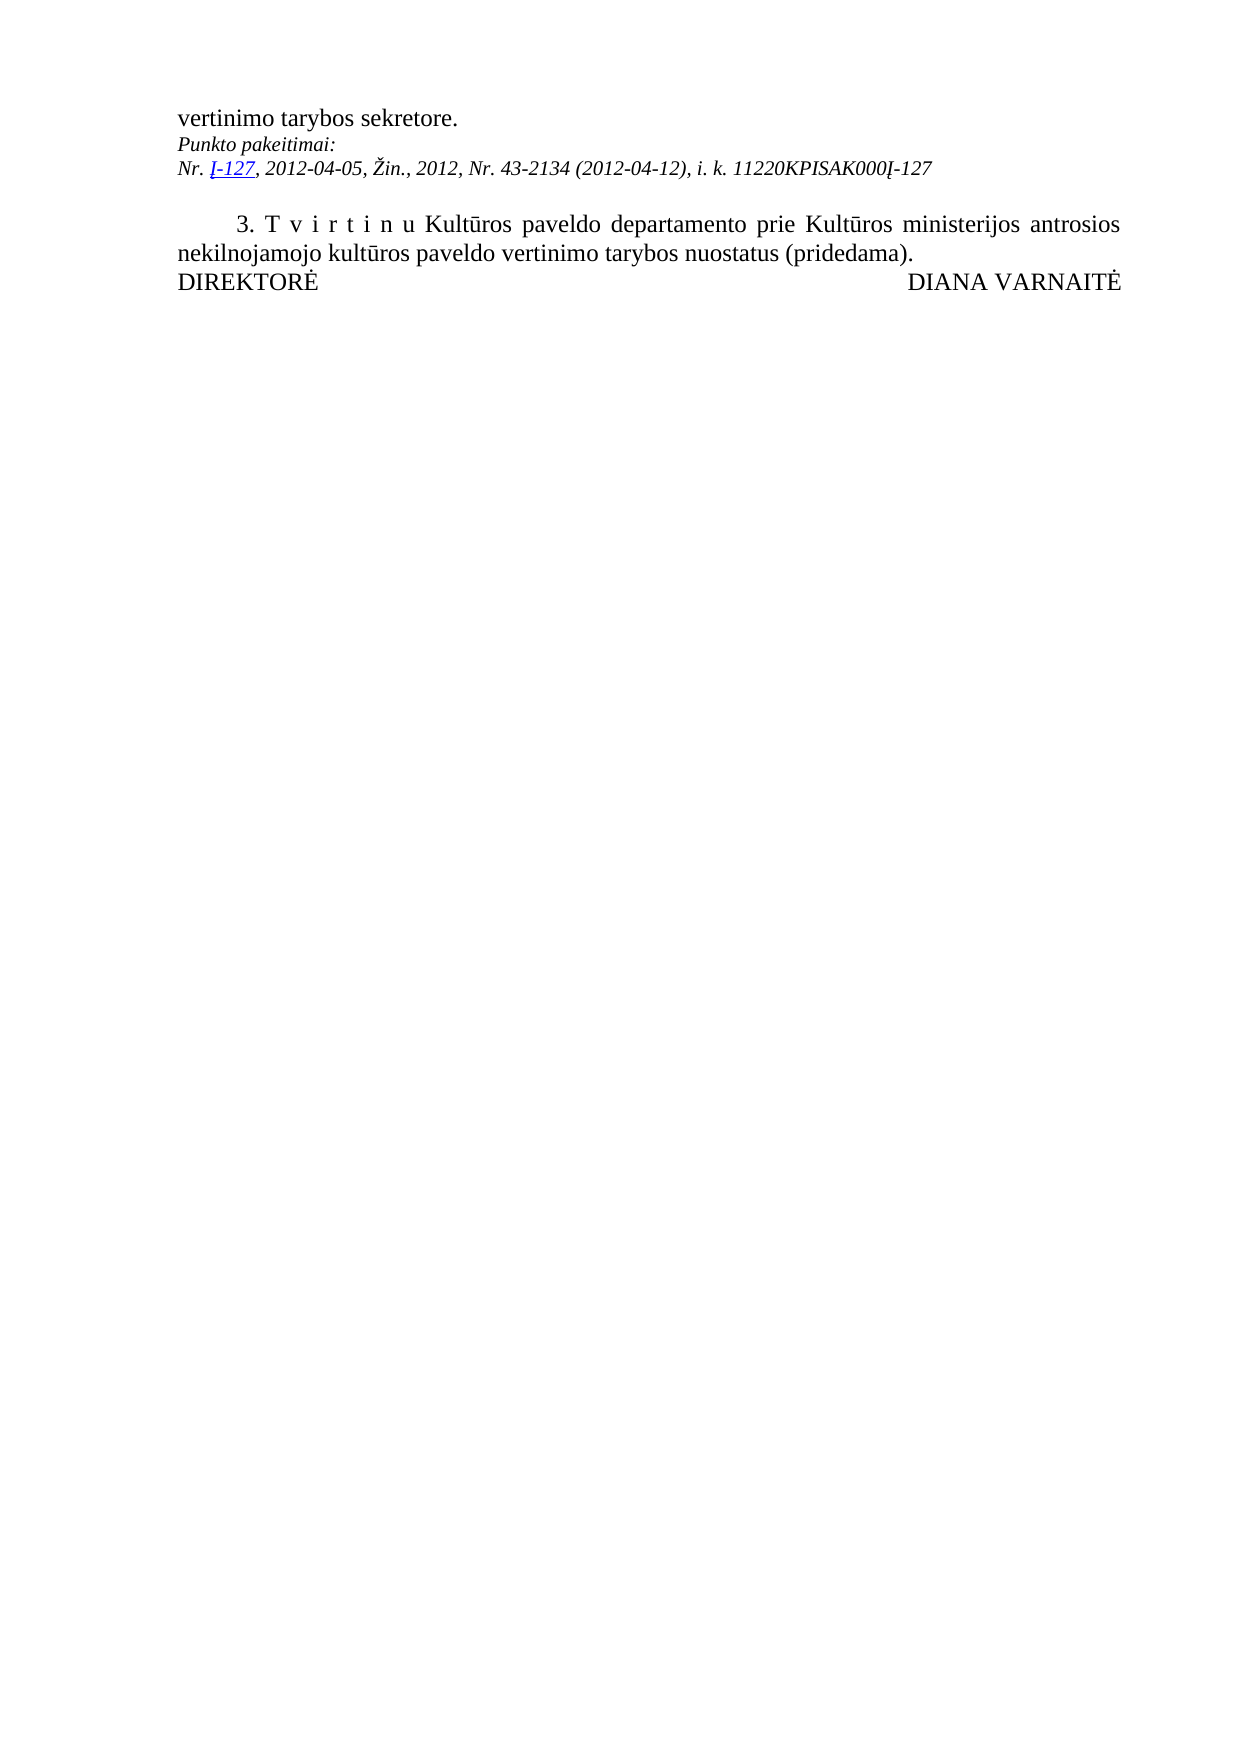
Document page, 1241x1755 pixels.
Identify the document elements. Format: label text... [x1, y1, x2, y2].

text Punkto pakeitimai: [177, 132, 1122, 156]
text Direktorė Diana Varnaitė [177, 267, 1122, 295]
text 3. T v i r t i n u Kultūros paveldo departamento prie Kultūros ministerijos antrosios nekilnojamojo kultūros paveldo vertinimo tarybos nuostatus (pridedama). [177, 209, 1122, 267]
text Nr. Į-127, 2012-04-05, Žin., 2012, Nr. 43-2134 (2012-04-12), i. k. 11220KPISAK000Į-127 [177, 156, 1122, 180]
text vertinimo tarybos sekretore. [177, 103, 1122, 132]
